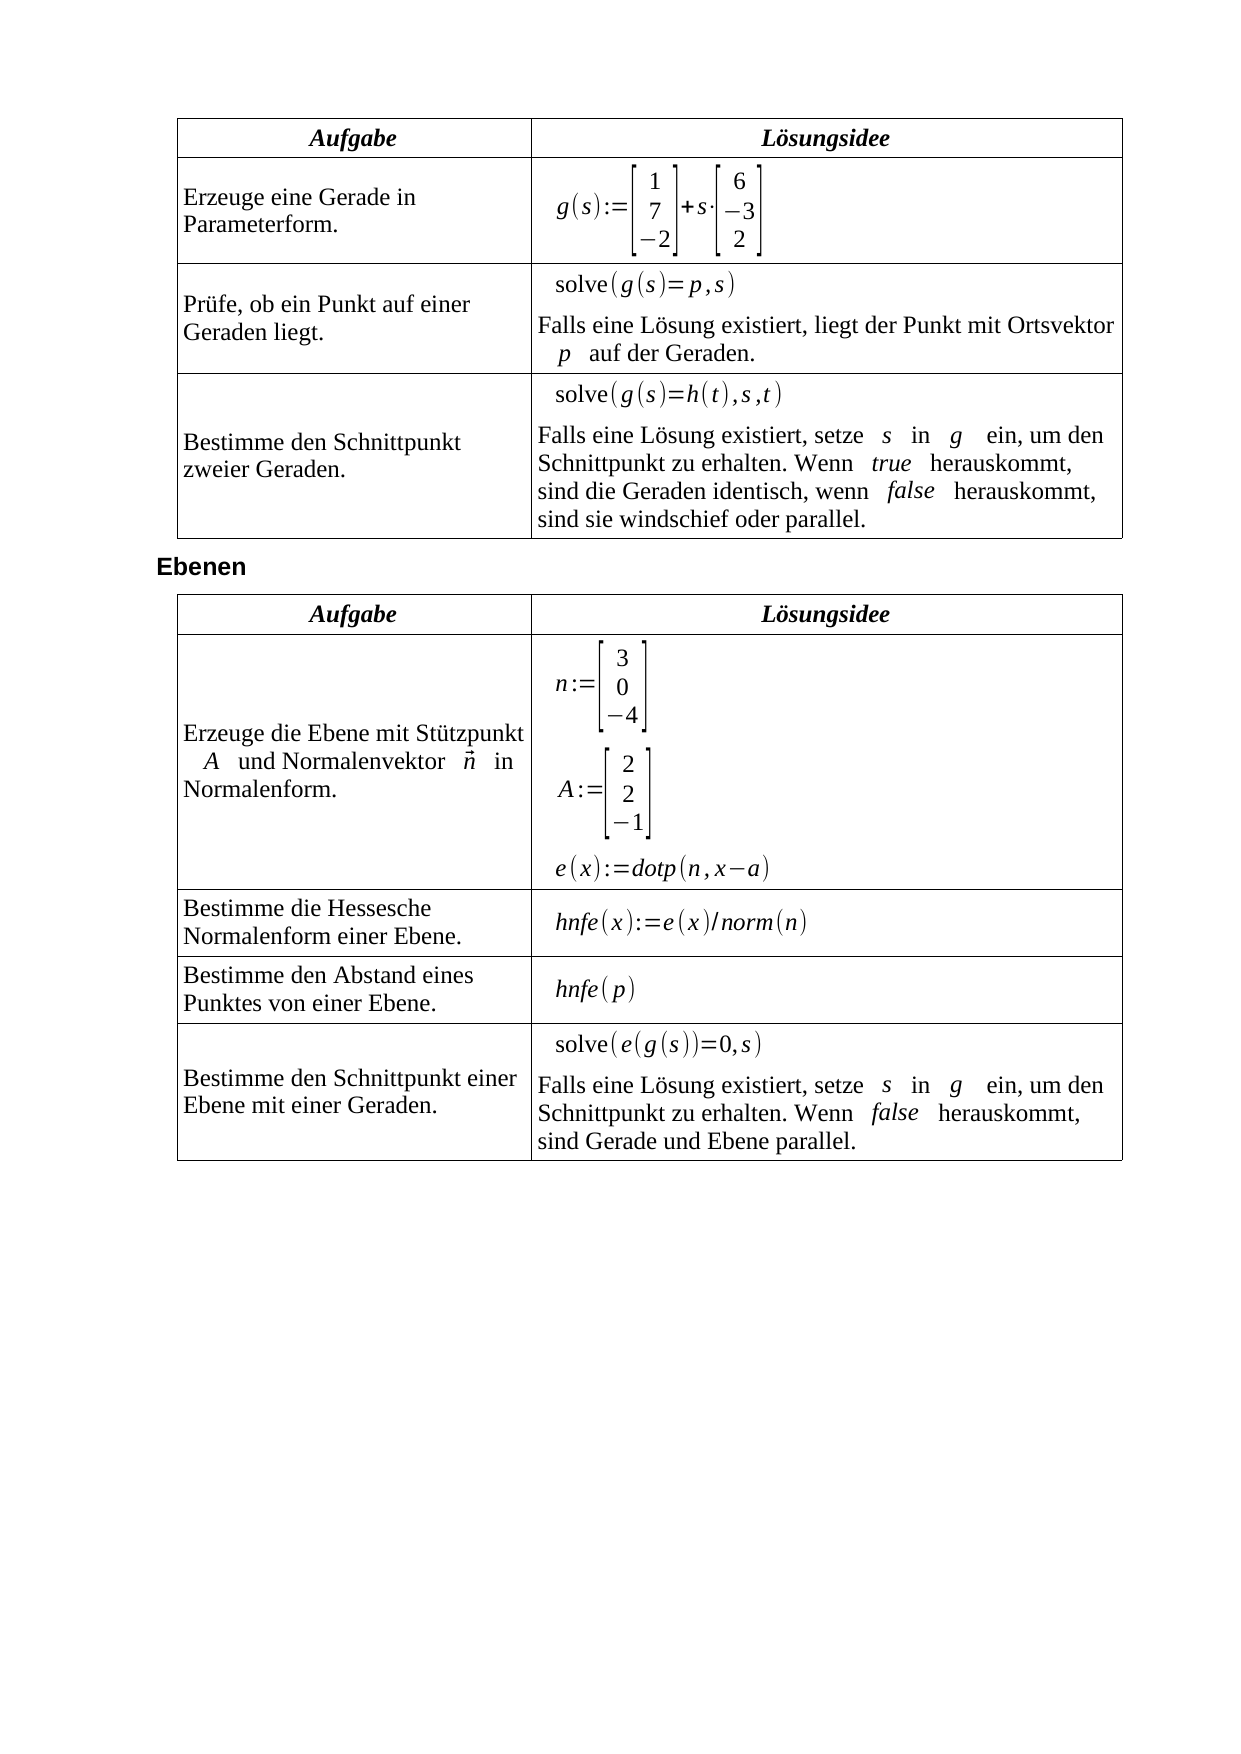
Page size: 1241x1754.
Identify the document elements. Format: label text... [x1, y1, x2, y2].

table_header Aufgabe [178, 119, 531, 157]
table_cell Falls eine Lösung existiert, liegt der Punkt mit Ortsvektorauf der Geraden. [532, 264, 1122, 373]
table_header Lösungsidee [532, 595, 1122, 634]
table_cell Bestimme die Hessesche Normalenform einer Ebene. [178, 890, 531, 956]
table_cell Falls eine Lösung existiert, setzein ein, um den Schnittpunkt zu erhalten. Wennherauskommt, sind die Geraden identisch, wennherauskommt, sind sie windschief oder parallel. [532, 374, 1122, 538]
table_cell Erzeuge eine Gerade in Parameterform. [178, 158, 531, 263]
table_cell Bestimme den Abstand eines Punktes von einer Ebene. [178, 957, 531, 1023]
table_cell Prüfe, ob ein Punkt auf einer Geraden liegt. [178, 264, 531, 373]
table_cell Bestimme den Schnittpunkt einer Ebene mit einer Geraden. [178, 1024, 531, 1160]
text Ebenen [156, 552, 1122, 580]
table_cell [532, 635, 1122, 889]
table_header Aufgabe [178, 595, 531, 634]
table_cell Falls eine Lösung existiert, setzein ein, um den Schnittpunkt zu erhalten. Wennherauskommt, sind Gerade und Ebene parallel. [532, 1024, 1122, 1160]
table_cell [532, 890, 1122, 956]
table_cell [532, 158, 1122, 263]
table_cell [532, 957, 1122, 1023]
table_cell Erzeuge die Ebene mit Stützpunktund Normalenvektorin Normalenform. [178, 635, 531, 889]
table_header Lösungsidee [532, 119, 1122, 157]
table_cell Bestimme den Schnittpunkt zweier Geraden. [178, 374, 531, 538]
